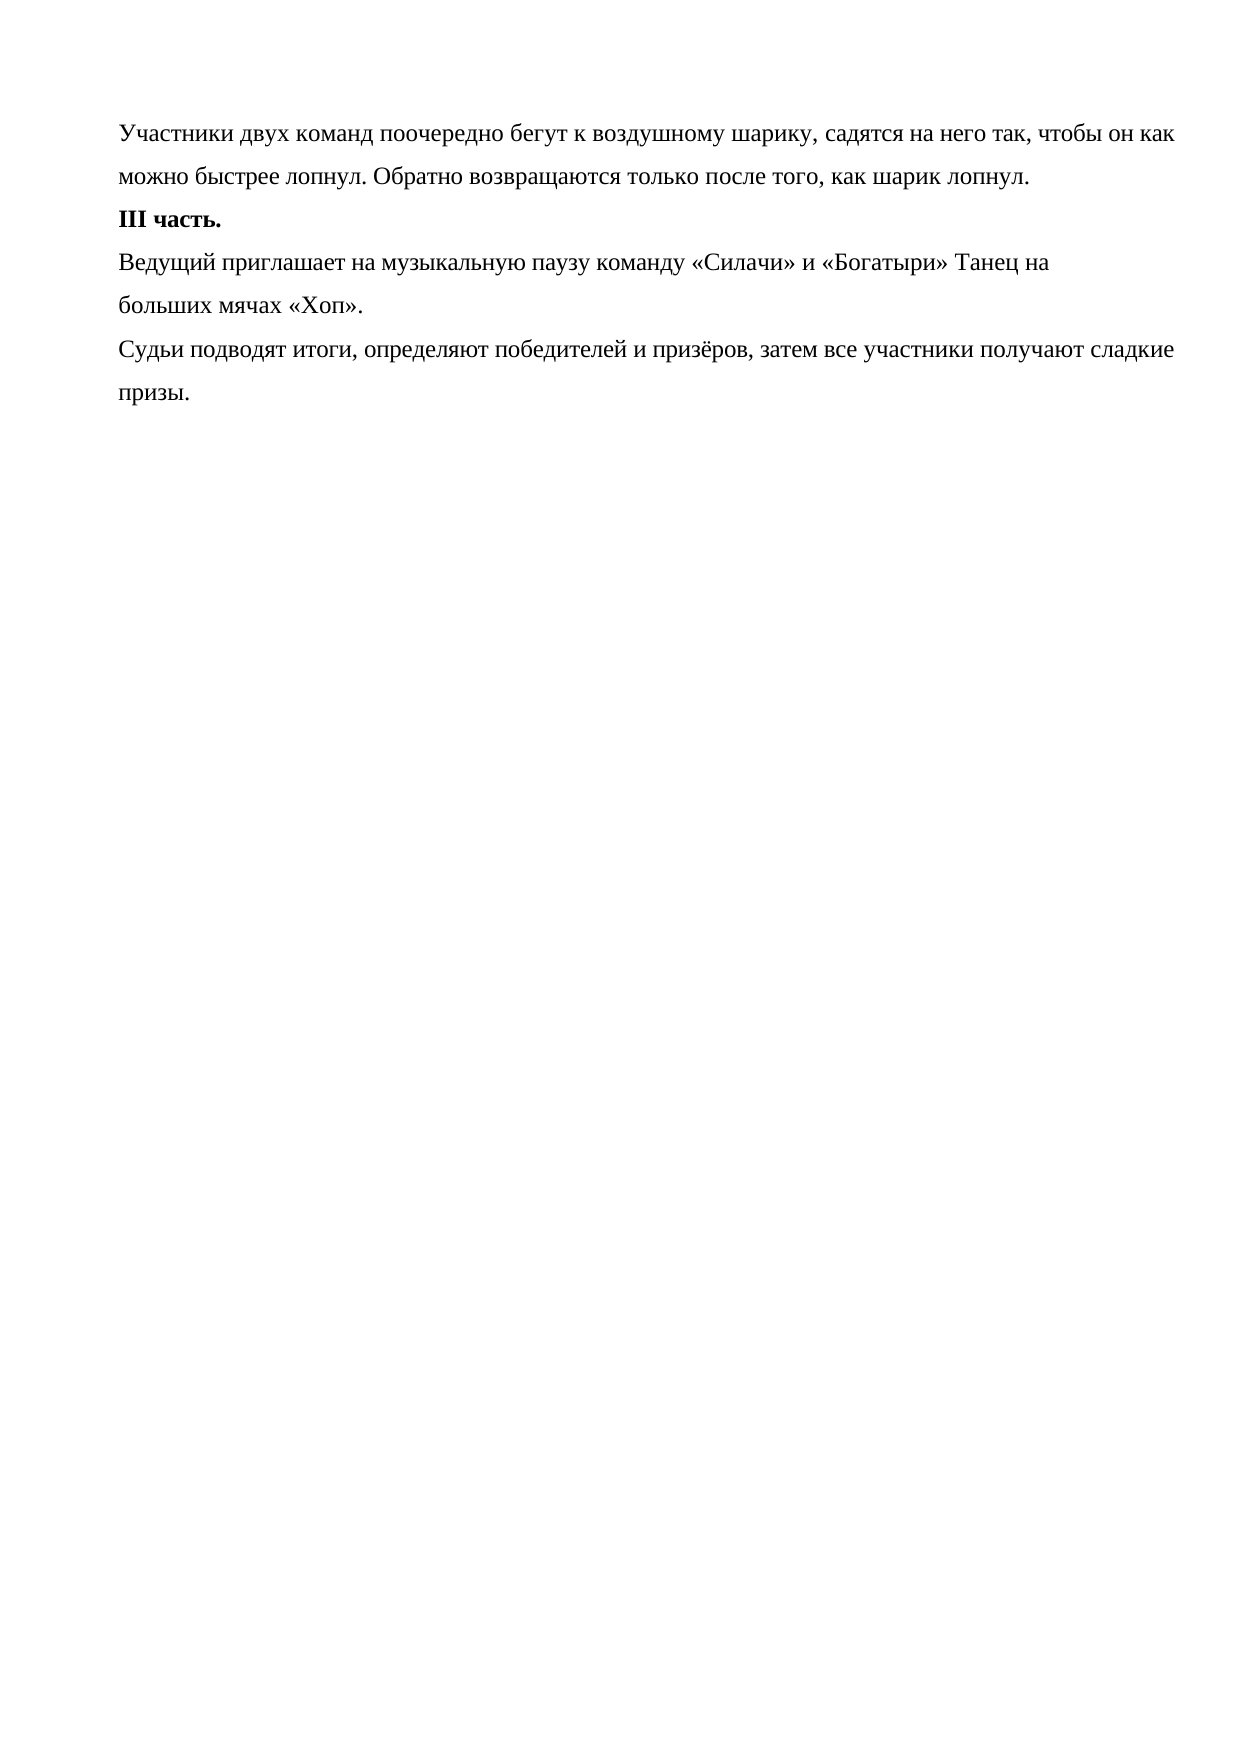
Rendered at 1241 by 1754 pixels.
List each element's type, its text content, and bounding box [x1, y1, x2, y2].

text III часть. [118, 204, 1125, 233]
text Участники двух команд поочередно бегут к воздушному шарику, садятся на него так, чтобы он как можно быстрее лопнул. Обратно возвращаются только после того, как шарик лопнул. [118, 118, 1181, 190]
text Ведущий приглашает на музыкальную паузу команду «Силачи» и «Богатыри» Танец на больших мячах «Хоп». [118, 247, 1125, 319]
text Судьи подводят итоги, определяют победителей и призёров, затем все участники получают сладкие призы. [118, 334, 1181, 406]
